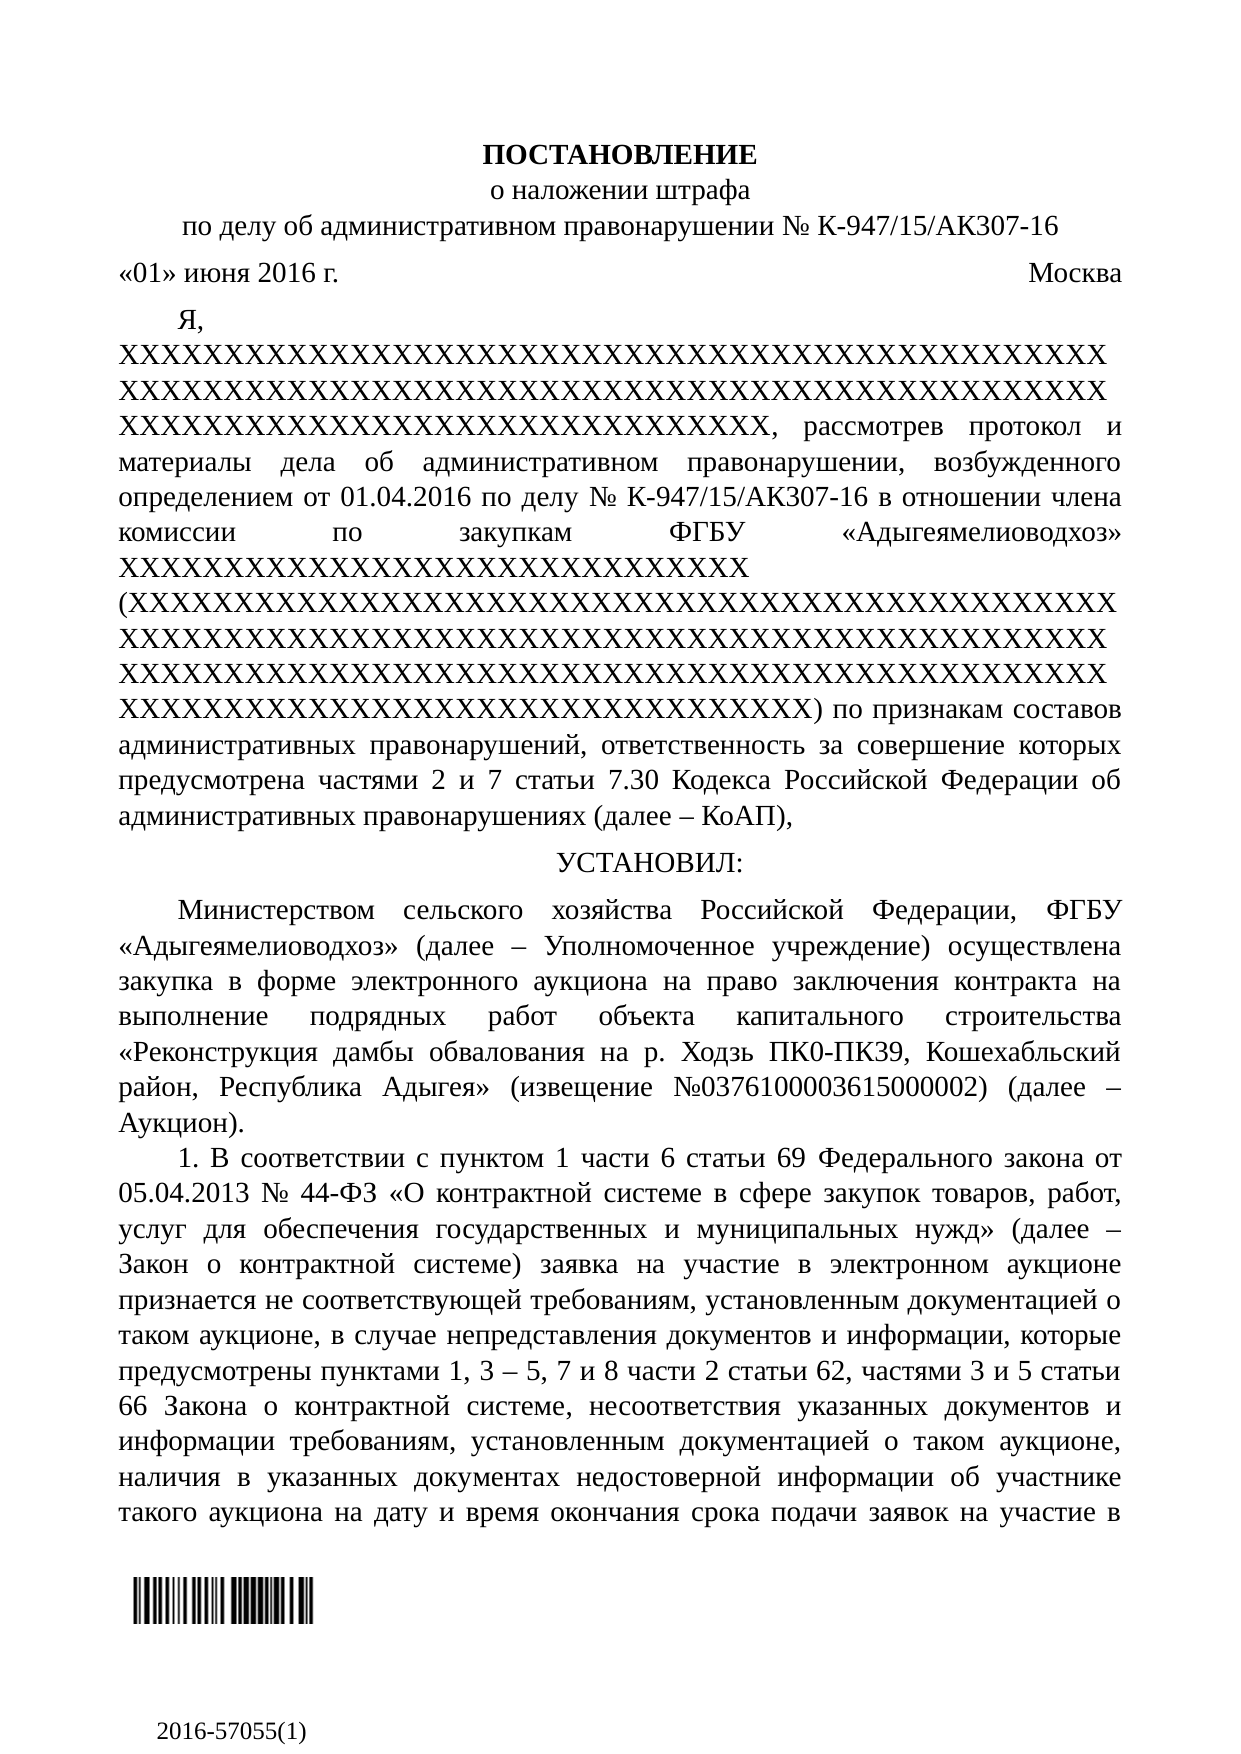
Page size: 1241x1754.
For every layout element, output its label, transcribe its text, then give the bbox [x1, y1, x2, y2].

picture [118, 1577, 331, 1624]
text Я, XXXXXXXXXXXXXXXXXXXXXXXXXXXXXXXXXXXXXXXXXXXXXXXXXXXXXXXXXXXXXXXXXXXXXXXXXXXXXXXXXXXXXXXXXXXXXXXXXXXXXXXXXXXXXXXXXXXXXXXXXXXXX, рассмотрев протокол и материалы дела об административном правонарушении, возбужденного определением от 01.04.2016 по делу № К-947/15/АК307-16 в отношении члена комиссии по закупкам ФГБУ «Адыгеямелиоводхоз» XXXXXXXXXXXXXXXXXXXXXXXXXXXXXX (XXXXXXXXXXXXXXXXXXXXXXXXXXXXXXXXXXXXXXXXXXXXXXXXXXXXXXXXXXXXXXXXXXXXXXXXXXXXXXXXXXXXXXXXXXXXXXXXXXXXXXXXXXXXXXXXXXXXXXXXXXXXXXXXXXXXXXXXXXXXXXXXXXXXXXXXXXXXXXXXXXXXXXXXXXXXXX) по признакам составов административных правонарушений, ответственность за совершение которых предусмотрена частями 2 и 7 статьи 7.30 Кодекса Российской Федерации об административных правонарушениях (далее – КоАП), [118, 301, 1122, 832]
text по делу об административном правонарушении № К-947/15/АК307-16 [118, 207, 1122, 242]
text УСТАНОВИЛ: [118, 844, 1122, 879]
subtitle ПОСТАНОВЛЕНИЕ [118, 136, 1122, 171]
text 1. В соответствии с пунктом 1 части 6 статьи 69 Федерального закона от 05.04.2013 № 44-ФЗ «О контрактной системе в сфере закупок товаров, работ, услуг для обеспечения государственных и муниципальных нужд» (далее – Закон о контрактной системе) заявка на участие в электронном аукционе признается не соответствующей требованиям, установленным документацией о таком аукционе, в случае непредставления документов и информации, которые предусмотрены пунктами 1, 3 – 5, 7 и 8 части 2 статьи 62, частями 3 и 5 статьи 66 Закона о контрактной системе, несоответствия указанных документов и информации требованиям, установленным документацией о таком аукционе, наличия в указанных документах недостоверной информации об участнике такого аукциона на дату и время окончания срока подачи заявок на участие в [118, 1139, 1122, 1529]
text «01» июня 2016 г. Москва [118, 254, 1122, 289]
text Министерством сельского хозяйства Российской Федерации, ФГБУ «Адыгеямелиоводхоз» (далее – Уполномоченное учреждение) осуществлена закупка в форме электронного аукциона на право заключения контракта на выполнение подрядных работ объекта капитального строительства «Реконструкция дамбы обвалования на р. Ходзь ПК0-ПК39, Кошехабльский район, Республика Адыгея» (извещение №0376100003615000002) (далее – Аукцион). [118, 891, 1122, 1139]
text о наложении штрафа [118, 171, 1122, 207]
